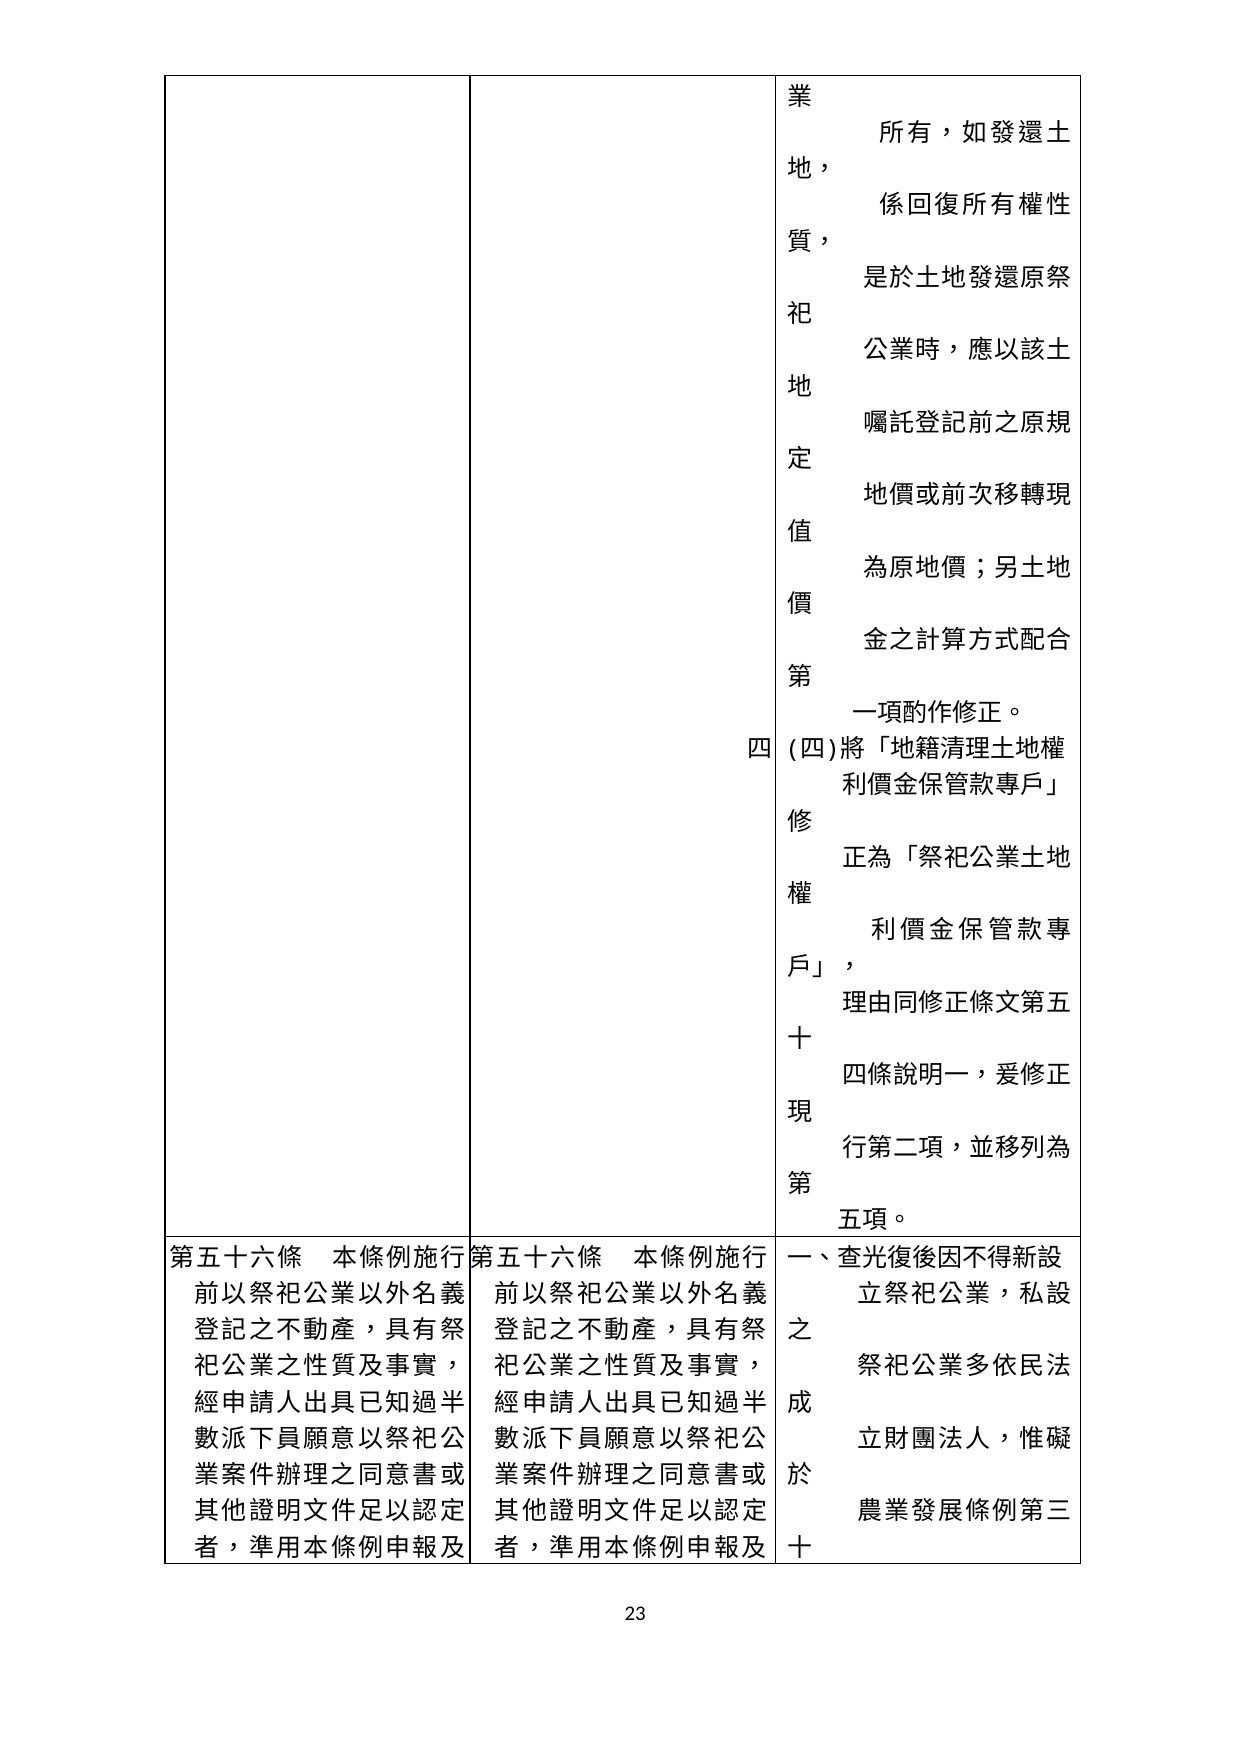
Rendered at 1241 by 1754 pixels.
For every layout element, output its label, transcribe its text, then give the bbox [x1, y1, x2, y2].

table_cell 第五十五條 依第五十一條規定代為標售之土地，經二次標售而未完成標售者，由直轄市或縣（市）主管機關囑託登記為國有。 前項登記為國有之土地，自登記完畢之日起十年內，祭祀公業得檢附證明文件，向直轄市或縣（市）主管機關申請發給土地價金；經審查無誤，公告三個月，期滿無人異議時，依該土地第二次標售底價扣除應納稅賦後之餘額，並加計儲存於保管款專戶之應收利息發給。所需價金，由地籍清理土地權利價金保管款支應；不足者，由國庫支應。 [471, 76, 775, 1236]
table_cell 第五十六條 本條例施行前以祭祀公業以外名義登記之不動產，具有祭祀公業之性質及事實，經申請人出具已知過半數派下員願意以祭祀公業案件辦理之同意書或其他證明文件足以認定者，準用本條例申報及 [166, 1237, 469, 1563]
table_cell 第五十六條 本條例施行前以祭祀公業以外名義登記之不動產，具有祭祀公業之性質及事實，經申請人出具已知過半數派下員願意以祭祀公業案件辦理之同意書或其他證明文件足以認定者，準用本條例申報及 [471, 1237, 775, 1563]
table_cell [166, 76, 469, 1236]
table_cell 依目前直轄市或縣(市)主管機關辦理代為標售第五十一條之土地執行結果顯示，祭祀公業土地已標售與囑託登記為國有之比例懸殊，顯未能達成本條例以標售方式，達到促進土地利用之目的。又經囑託登記國有之是類土地，多屬長期無人維護致遭占用或共有情形複雜等情況，致預期改良費用高於二次標售之減價空間，使市場投標意願欠佳。故有增加投標次數，以增加降價空間符合市場投標意願，提高標脫率達到本條例立法目的之必要。經審酌並參照現行土地法第七十三條之一第五項有關逾期未辦繼承標的由國有財產主管機關辦理標售之規定，爰修正第一項，由現行二次標售改為五次，經五次標售而未完成者，再由主管機關囑託登記為國有。 二、修正現行第二項並分別移列為第二項、第四項及第五項，另增訂第三項，說明如下： (一)因祭祀公業代為標售 土 土地權屬不明，派下 員均已發生繼承事實 ，惟因土地登記於祭 祀公業名下，未依規 定完成申報取得派下 全員證明書即無法確 認真正權利人及土地 繼承登記事宜，為使 法律關係安定明確並 保障繼承人之權益， 對於祭祀公業已完成 申報經公所核發派下 全員證明書者，得申 請發還祭祀公業土地 ，爰現行第二項有關 發給土地價金之規定 ，修正為經囑託登記 為國有之土地，祭祀 公業得申請發還土地 為原則，例外於無法 發還土地時，除該土 地因不可抗力災害滅 失外，始發給土地價 金。另修正祭祀公業 申請發還土地，直轄 市或縣(市)主管機關 依其規約規定囑託登 記為派下員分別共有 或個別所有。至祭祀 公業無規約或規約未 規定者，應訂定或變 更其規約，並報公所 備查後辦理。 (二)基於已登記為國有之 土地即屬國有財產， 國有財產主管機關為 管理土地所支出必要費 用，祭祀公業應就必要 費用負返還責任，爰增 訂第三項。 (三 (三)囑託登記為國有之土 地已為公用財產、處 分或有其他無法發還 之情事（如設定地上 權、管理機關已有改 良土地利用行為）而 無法發還者，為保障 祭祀公業權利，則應 發給土地價金。但因 不可抗力致土地滅失 而無法發還土地者， 非屬可歸責於國有財 產主管機關，直轄市 或縣（市）主管機關 不發給土地價金，爰 修正現行第二項，並 移列為第四項。又該 土地原即為祭祀公業 所有，如發還土地， 係回復所有權性質， 是於土地發還原祭祀 公業時，應以該土地 囑託登記前之原規定 地價或前次移轉現值 為原地價；另土地價 金之計算方式配合第 一項酌作修正。 (四 (四)將「地籍清理土地權 利價金保管款專戶」修 正為「祭祀公業土地權 利價金保管款專戶」， 理由同修正條文第五十 四條說明一，爰修正現 行第二項，並移列為第 五項。 [776, 76, 1080, 1236]
table_cell 一、查光復後因不得新設 立祭祀公業，私設之 祭祀公業多依民法成 立財團法人，惟礙於 農業發展條例第三十 [776, 1237, 1080, 1563]
